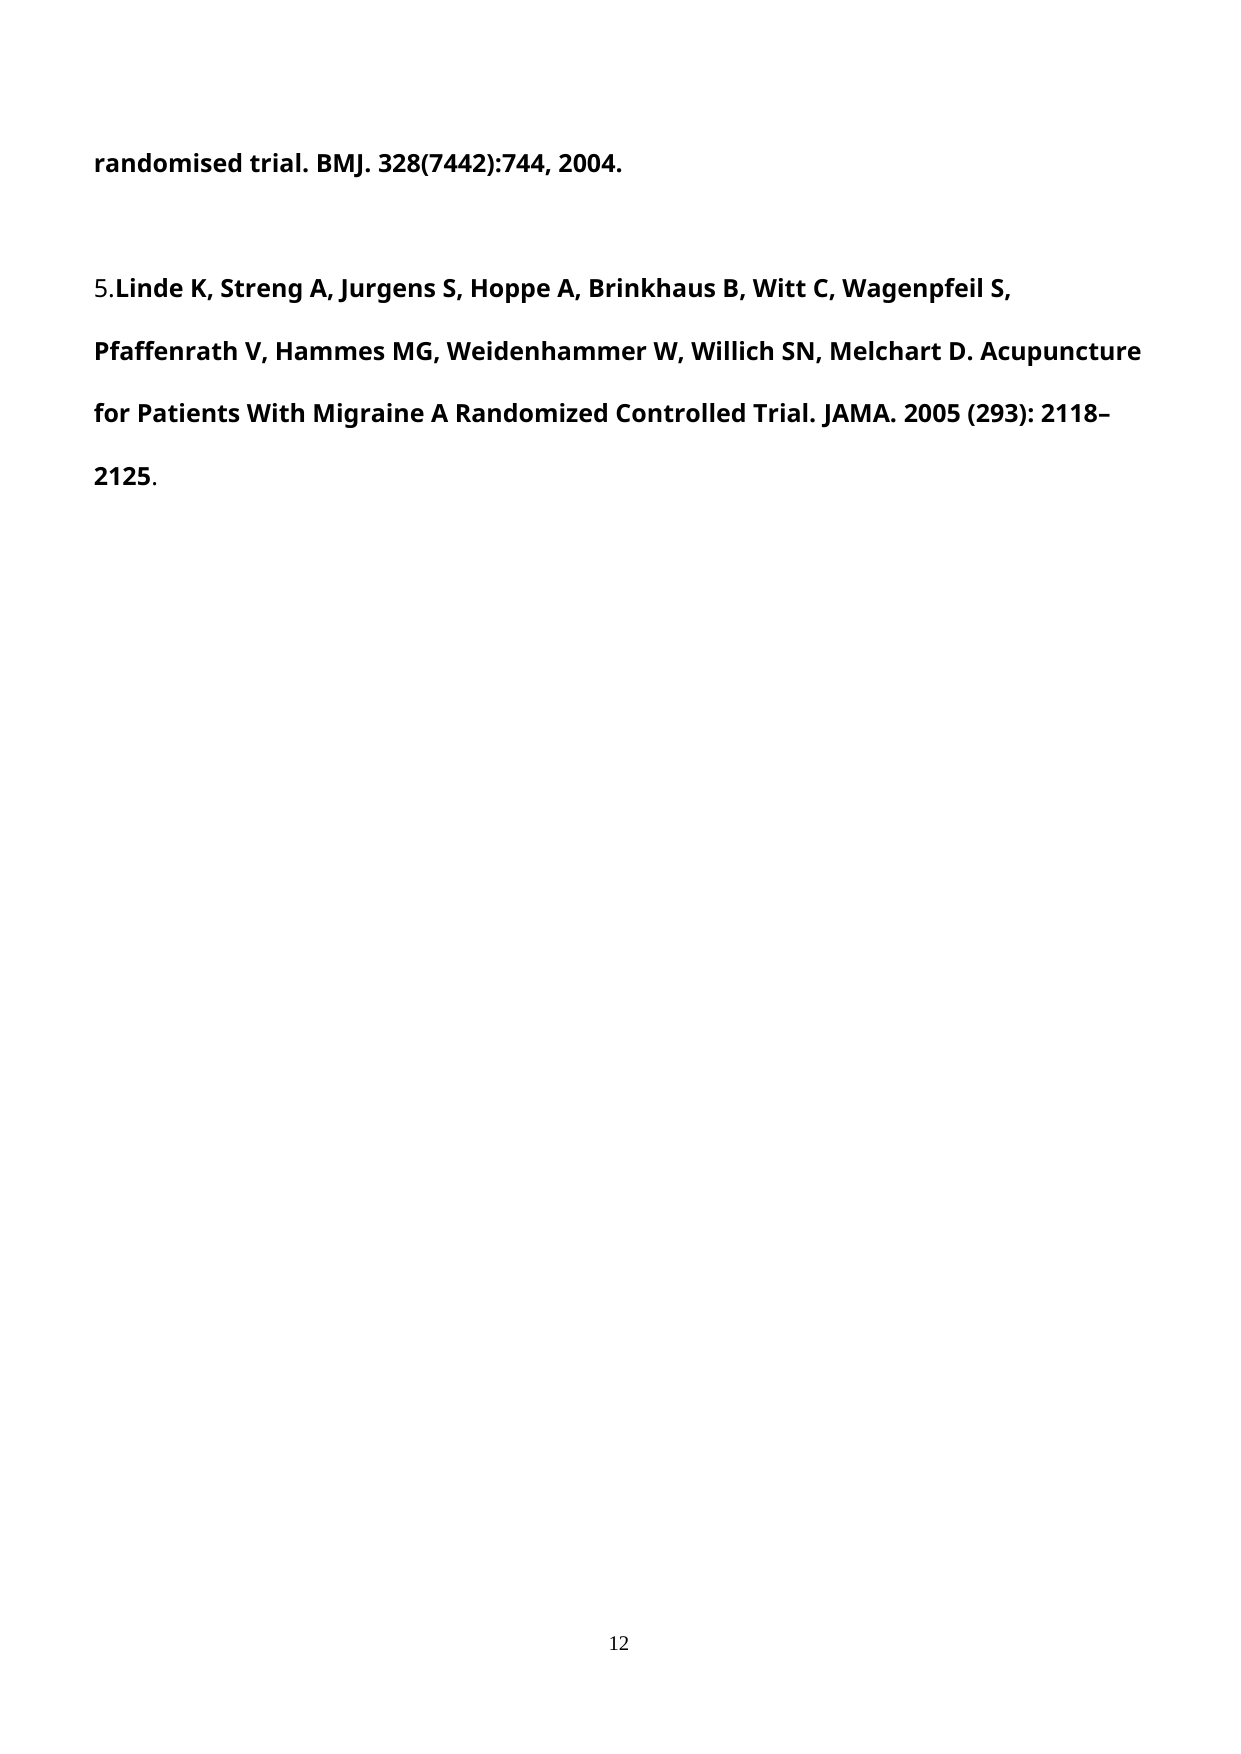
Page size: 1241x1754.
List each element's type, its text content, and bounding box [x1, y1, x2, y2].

text randomised trial. BMJ. 328(7442):744, 2004. [94, 122, 1145, 184]
text 5.Linde K, Streng A, Jurgens S, Hoppe A, Brinkhaus B, Witt C, Wagenpfeil S, Pfaffenrath V, Hammes MG, Weidenhammer W, Willich SN, Melchart D. Acupuncture for Patients With Migraine A Randomized Controlled Trial. JAMA. 2005 (293): 2118–2125. [94, 247, 1145, 497]
